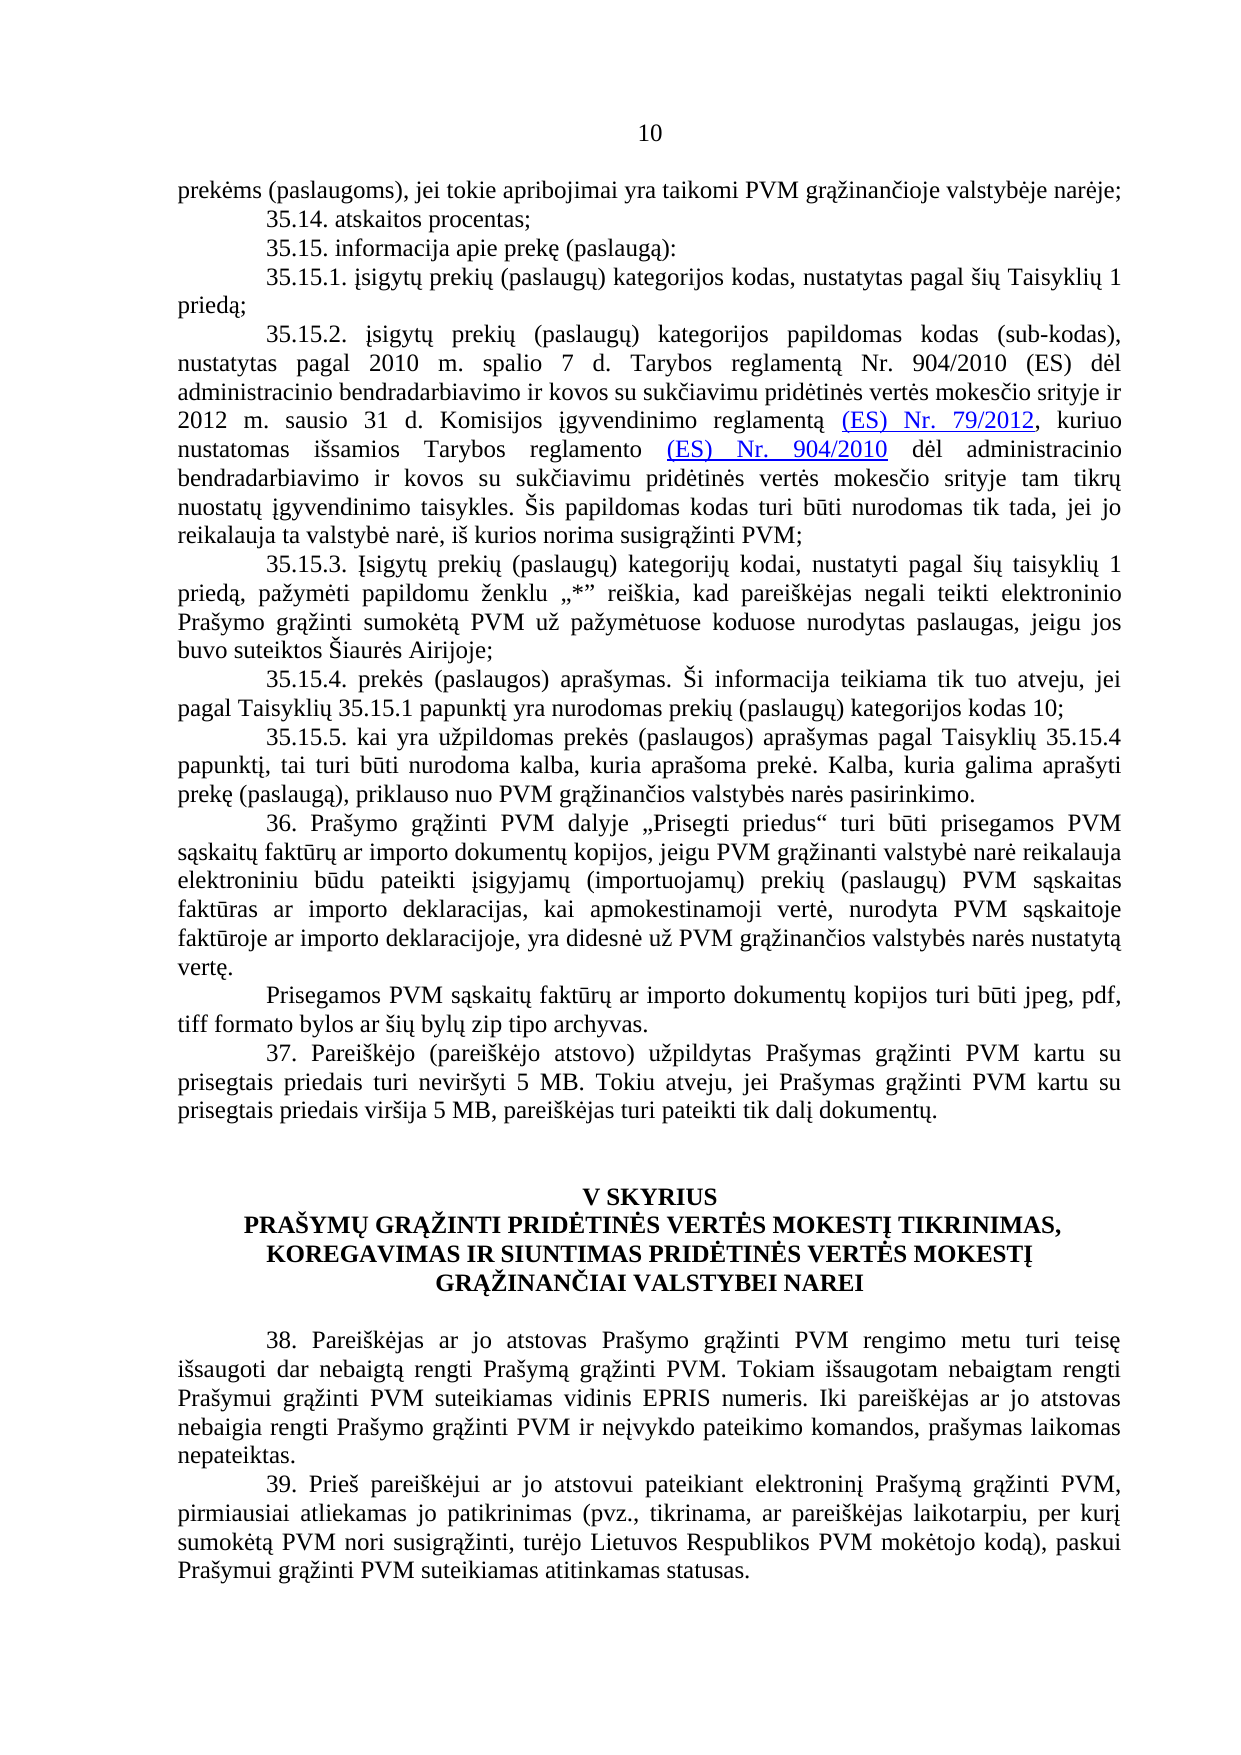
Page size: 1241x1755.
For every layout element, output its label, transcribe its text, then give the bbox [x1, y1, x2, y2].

text 35.15.4. prekės (paslaugos) aprašymas. Ši informacija teikiama tik tuo atveju, jei pagal Taisyklių 35.15.1 papunktį yra nurodomas prekių (paslaugų) kategorijos kodas 10; [177, 664, 1122, 722]
text 35.15.3. Įsigytų prekių (paslaugų) kategorijų kodai, nustatyti pagal šių taisyklių 1 priedą, pažymėti papildomu ženklu „*” reiškia, kad pareiškėjas negali teikti elektroninio Prašymo grąžinti sumokėtą PVM už pažymėtuose koduose nurodytas paslaugas, jeigu jos buvo suteiktos Šiaurės Airijoje; [177, 549, 1122, 664]
text 35.15.2. įsigytų prekių (paslaugų) kategorijos papildomas kodas (sub-kodas), nustatytas pagal 2010 m. spalio 7 d. Tarybos reglamentą Nr. 904/2010 (ES) dėl administracinio bendradarbiavimo ir kovos su sukčiavimu pridėtinės vertės mokesčio srityje ir 2012 m. sausio 31 d. Komisijos įgyvendinimo reglamentą (ES) Nr. 79/2012, kuriuo nustatomas išsamios Tarybos reglamento (ES) Nr. 904/2010 dėl administracinio bendradarbiavimo ir kovos su sukčiavimu pridėtinės vertės mokesčio srityje tam tikrų nuostatų įgyvendinimo taisykles. Šis papildomas kodas turi būti nurodomas tik tada, jei jo reikalauja ta valstybė narė, iš kurios norima susigrąžinti PVM; [177, 319, 1122, 549]
text 35.15.1. įsigytų prekių (paslaugų) kategorijos kodas, nustatytas pagal šių Taisyklių 1 priedą; [177, 262, 1122, 319]
text 38. Pareiškėjas ar jo atstovas Prašymo grąžinti PVM rengimo metu turi teisę išsaugoti dar nebaigtą rengti Prašymą grąžinti PVM. Tokiam išsaugotam nebaigtam rengti Prašymui grąžinti PVM suteikiamas vidinis EPRIS numeris. Iki pareiškėjas ar jo atstovas nebaigia rengti Prašymo grąžinti PVM ir neįvykdo pateikimo komandos, prašymas laikomas nepateiktas. [177, 1326, 1122, 1469]
text 36. Prašymo grąžinti PVM dalyje „Prisegti priedus“ turi būti prisegamos PVM sąskaitų faktūrų ar importo dokumentų kopijos, jeigu PVM grąžinanti valstybė narė reikalauja elektroniniu būdu pateikti įsigyjamų (importuojamų) prekių (paslaugų) PVM sąskaitas faktūras ar importo deklaracijas, kai apmokestinamoji vertė, nurodyta PVM sąskaitoje faktūroje ar importo deklaracijoje, yra didesnė už PVM grąžinančios valstybės narės nustatytą vertę. [177, 808, 1122, 981]
text 35.14. atskaitos procentas; [177, 204, 1122, 233]
text prekėms (paslaugoms), jei tokie apribojimai yra taikomi PVM grąžinančioje valstybėje narėje; [177, 176, 1122, 204]
text 35.15.5. kai yra užpildomas prekės (paslaugos) aprašymas pagal Taisyklių 35.15.4 papunktį, tai turi būti nurodoma kalba, kuria aprašoma prekė. Kalba, kuria galima aprašyti prekę (paslaugą), priklauso nuo PVM grąžinančios valstybės narės pasirinkimo. [177, 722, 1122, 808]
text PRAŠYMŲ GRĄŽINTI PRIDĖTINĖS VERTĖS MOKESTĮ TIKRINIMAS, KOREGAVIMAS IR SIUNTIMAS PRIDĖTINĖS VERTĖS MOKESTĮ GRĄŽINANČIAI VALSTYBEI NAREI [177, 1211, 1122, 1297]
text 37. Pareiškėjo (pareiškėjo atstovo) užpildytas Prašymas grąžinti PVM kartu su prisegtais priedais turi neviršyti 5 MB. Tokiu atveju, jei Prašymas grąžinti PVM kartu su prisegtais priedais viršija 5 MB, pareiškėjas turi pateikti tik dalį dokumentų. [177, 1038, 1122, 1124]
text 39. Prieš pareiškėjui ar jo atstovui pateikiant elektroninį Prašymą grąžinti PVM, pirmiausiai atliekamas jo patikrinimas (pvz., tikrinama, ar pareiškėjas laikotarpiu, per kurį sumokėtą PVM nori susigrąžinti, turėjo Lietuvos Respublikos PVM mokėtojo kodą), paskui Prašymui grąžinti PVM suteikiamas atitinkamas statusas. [177, 1469, 1122, 1584]
text 35.15. informacija apie prekę (paslaugą): [177, 233, 1122, 262]
text Prisegamos PVM sąskaitų faktūrų ar importo dokumentų kopijos turi būti jpeg, pdf, tiff formato bylos ar šių bylų zip tipo archyvas. [177, 981, 1122, 1038]
text V SKYRIUS [177, 1182, 1122, 1211]
